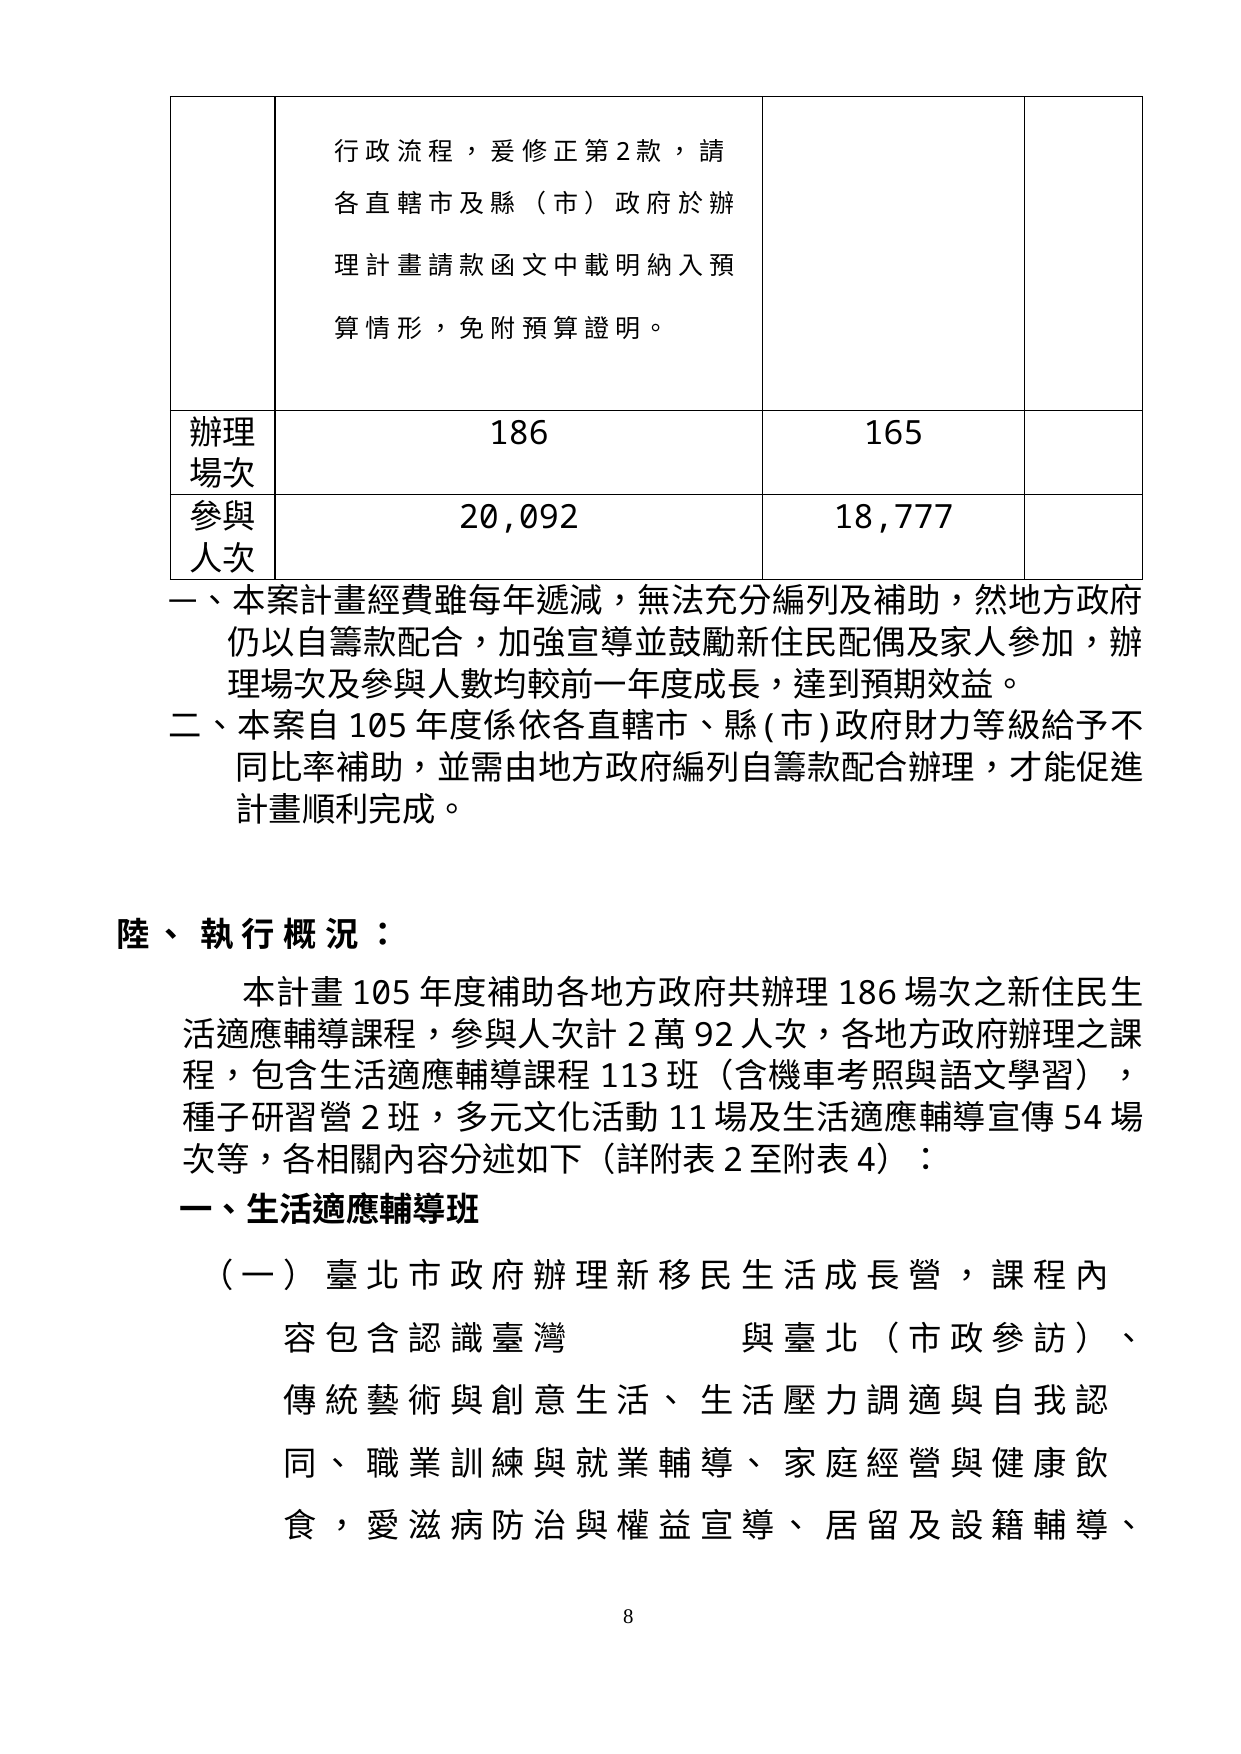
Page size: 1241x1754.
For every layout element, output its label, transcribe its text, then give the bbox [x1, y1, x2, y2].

table_cell [171, 97, 274, 410]
table_cell 20,092 [276, 495, 762, 578]
table_cell 辦理場次 [171, 411, 274, 494]
table_cell 參與人次 [171, 495, 274, 578]
table_cell [1025, 495, 1142, 578]
text 本計畫105年度補助各地方政府共辦理186場次之新住民生活適應輔導課程，參與人次計2萬92人次，各地方政府辦理之課程，包含生活適應輔導課程113班（含機車考照與語文學習），種子研習營2班，多元文化活動11場及生活適應輔導宣傳54場次等，各相關內容分述如下（詳附表2至附表4）： [183, 971, 1144, 1179]
table_cell 186 [276, 411, 762, 494]
table_cell [1025, 97, 1142, 410]
table_cell [763, 97, 1024, 410]
text 二、本案自105年度係依各直轄市、縣(市)政府財力等級給予不同比率補助，並需由地方政府編列自籌款配合辦理，才能促進計畫順利完成。 [169, 704, 1144, 829]
table_cell [1025, 411, 1142, 494]
text 陸、執行概況： [112, 890, 1144, 952]
text 一、本案計畫經費雖每年遞減，無法充分編列及補助，然地方政府仍以自籌款配合，加強宣導並鼓勵新住民配偶及家人參加，辦理場次及參與人數均較前一年度成長，達到預期效益。 [169, 579, 1144, 704]
table_cell 18,777 [763, 495, 1024, 578]
text 一、生活適應輔導班 [112, 1179, 1144, 1232]
text （一）臺北市政府辦理新移民生活成長營，課程內容包含認識臺灣 與臺北（市政參訪）、傳統藝術與創意生活、生活壓力調適與自我認同、職業訓練與就業輔導、家庭經營與健康飲食，愛滋病防治與權益宣導、居留及設籍輔導、 [112, 1232, 1144, 1544]
table_cell 行政流程，爰修正第2款，請各直轄市及縣（市）政府於辦理計畫請款函文中載明納入預算情形，免附預算證明。 [276, 97, 762, 410]
table_cell 165 [763, 411, 1024, 494]
